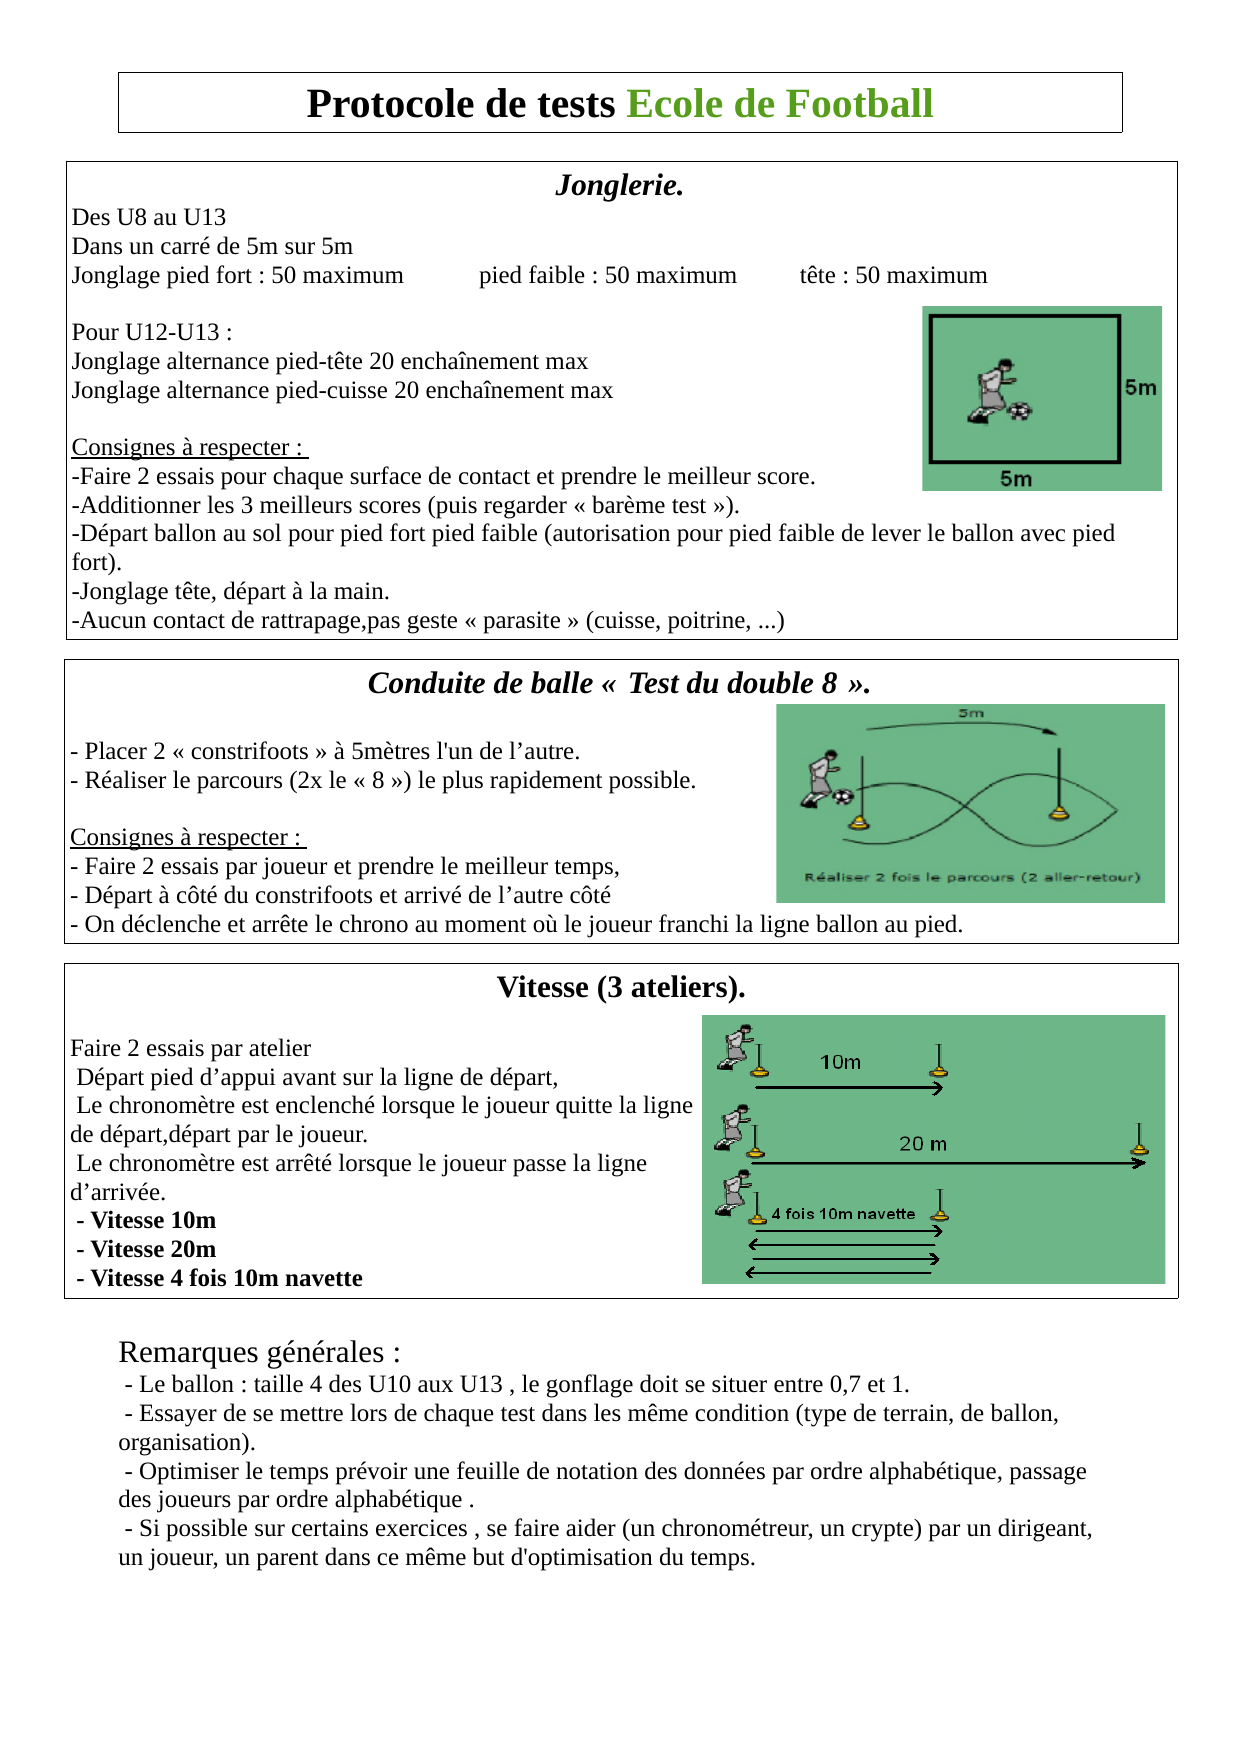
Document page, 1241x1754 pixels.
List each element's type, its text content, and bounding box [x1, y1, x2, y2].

text Remarques générales : [118, 1333, 1122, 1369]
table_header Protocole de tests Ecole de Football [119, 73, 1122, 132]
table_header Vitesse (3 ateliers). Faire 2 essais par atelier Départ pied d’appui avant sur la ligne de départ, Le chronomètre est enclenché lorsque le joueur quitte la ligne de départ,départ par le joueur. Le chronomètre est arrêté lorsque le joueur passe la ligne d’arrivée. - Vitesse 10m - Vitesse 20m - Vitesse 4 fois 10m navette [65, 964, 1178, 1297]
text - Optimiser le temps prévoir une feuille de notation des données par ordre alphabétique, passage des joueurs par ordre alphabétique . [118, 1456, 1122, 1513]
text - Essayer de se mettre lors de chaque test dans les même condition (type de terrain, de ballon, organisation). [118, 1398, 1122, 1456]
table_header Jonglerie. Des U8 au U13 Dans un carré de 5m sur 5m Jonglage pied fort : 50 maximum pied faible : 50 maximum tête : 50 maximum Pour U12-U13 : Jonglage alternance pied-tête 20 enchaînement max Jonglage alternance pied-cuisse 20 enchaînement max Consignes à respecter : -Faire 2 essais pour chaque surface de contact et prendre le meilleur score. -Additionner les 3 meilleurs scores (puis regarder « barème test »). -Départ ballon au sol pour pied fort pied faible (autorisation pour pied faible de lever le ballon avec pied fort). -Jonglage tête, départ à la main. -Aucun contact de rattrapage,pas geste « parasite » (cuisse, poitrine, ...) [67, 162, 1177, 639]
text - Si possible sur certains exercices , se faire aider (un chronométreur, un crypte) par un dirigeant, un joueur, un parent dans ce même but d'optimisation du temps. [118, 1513, 1122, 1571]
text - Le ballon : taille 4 des U10 aux U13 , le gonflage doit se situer entre 0,7 et 1. [118, 1369, 1122, 1398]
table_header Conduite de balle « Test du double 8 ». - Placer 2 « constrifoots » à 5mètres l'un de l’autre. - Réaliser le parcours (2x le « 8 ») le plus rapidement possible. Consignes à respecter : - Faire 2 essais par joueur et prendre le meilleur temps, - Départ à côté du constrifoots et arrivé de l’autre côté - On déclenche et arrête le chrono au moment où le joueur franchi la ligne ballon au pied. [65, 660, 1178, 943]
